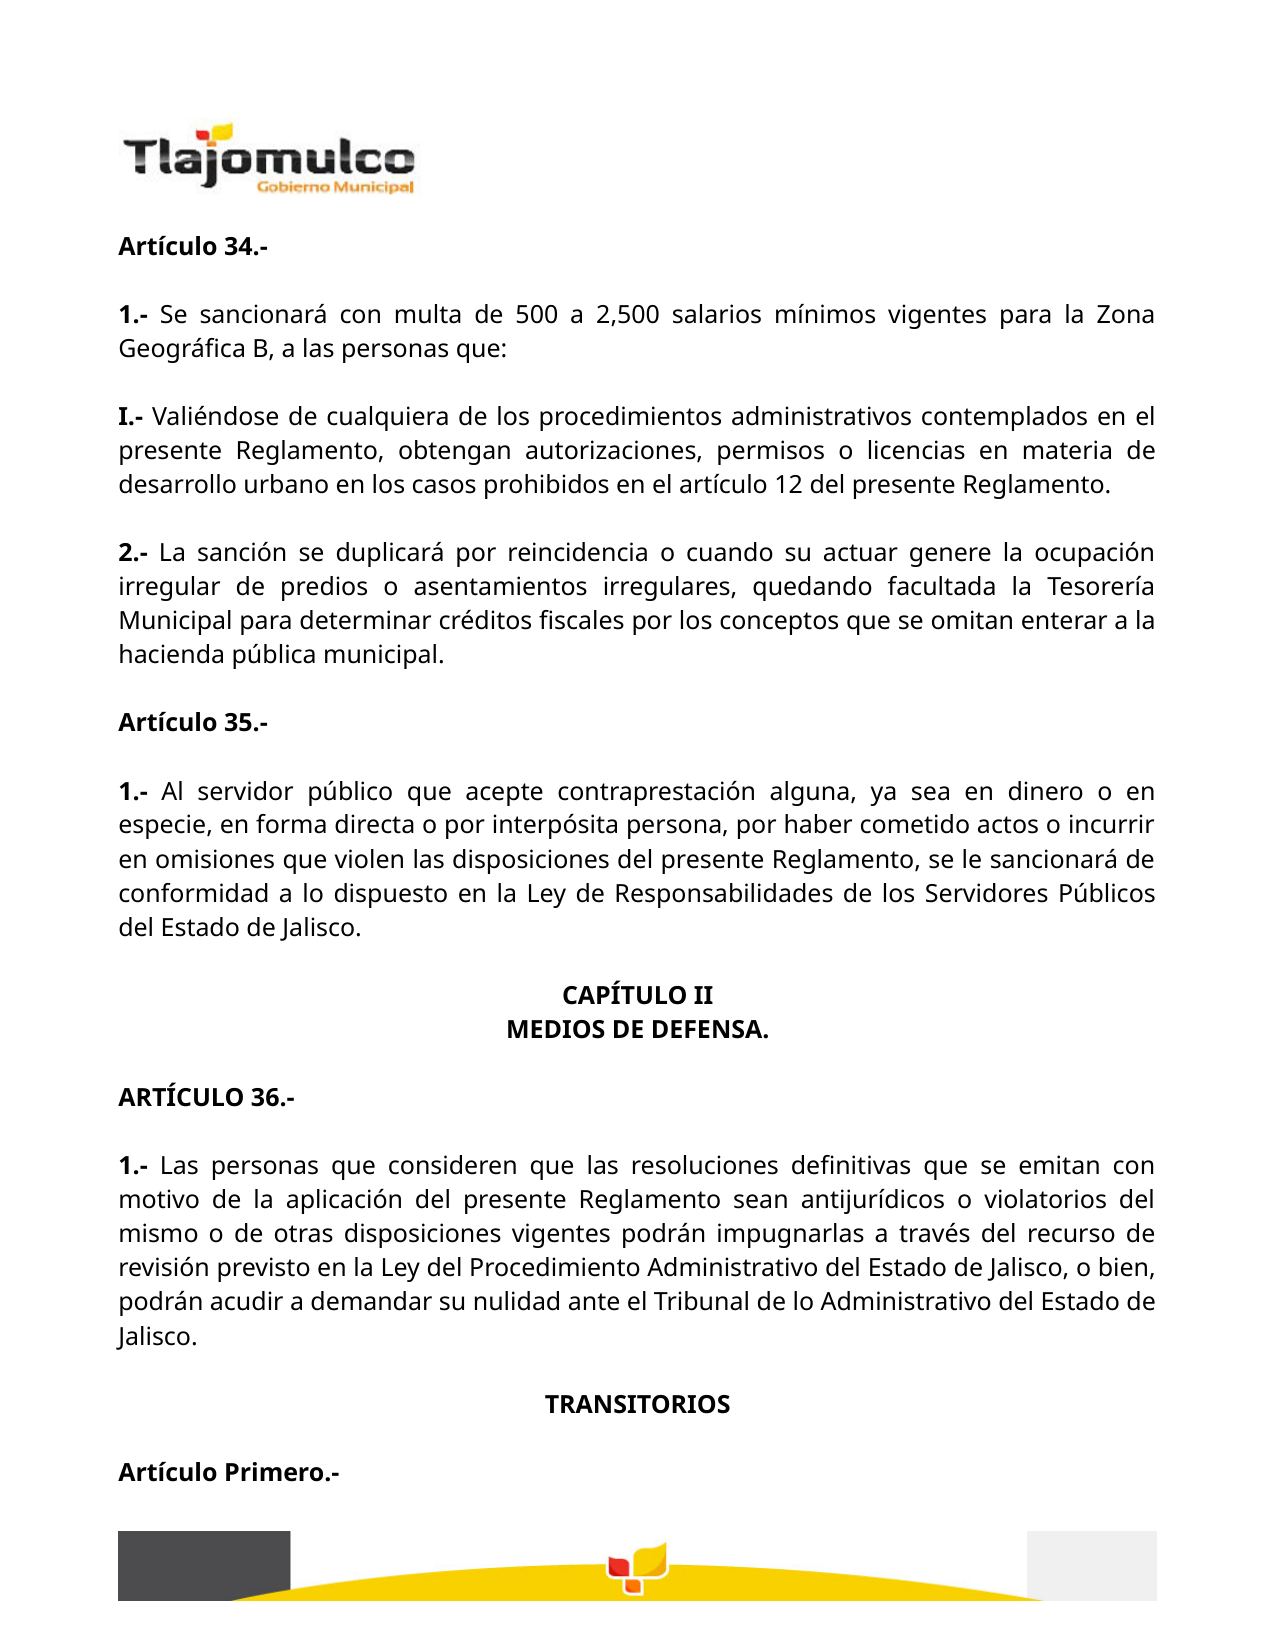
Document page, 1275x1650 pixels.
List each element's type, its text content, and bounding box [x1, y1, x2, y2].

text 1.- Las personas que consideren que las resoluciones definitivas que se emitan con motivo de la aplicación del presente Reglamento sean antijurídicos o violatorios del mismo o de otras disposiciones vigentes podrán impugnarlas a través del recurso de revisión previsto en la Ley del Procedimiento Administrativo del Estado de Jalisco, o bien, podrán acudir a demandar su nulidad ante el Tribunal de lo Administrativo del Estado de Jalisco. [118, 1148, 1157, 1352]
text CAPÍTULO II [118, 977, 1157, 1012]
text TRANSITORIOS [118, 1386, 1157, 1420]
text MEDIOS DE DEFENSA. [118, 1012, 1157, 1046]
text I.- Valiéndose de cualquiera de los procedimientos administrativos contemplados en el presente Reglamento, obtengan autorizaciones, permisos o licencias en materia de desarrollo urbano en los casos prohibidos en el artículo 12 del presente Reglamento. [118, 398, 1157, 501]
text 2.- La sanción se duplicará por reincidencia o cuando su actuar genere la ocupación irregular de predios o asentamientos irregulares, quedando facultada la Tesorería Municipal para determinar créditos fiscales por los conceptos que se omitan enterar a la hacienda pública municipal. [118, 535, 1157, 671]
text ARTÍCULO 36.- [118, 1080, 1157, 1114]
text 1.- Se sancionará con multa de 500 a 2,500 salarios mínimos vigentes para la Zona Geográfica B, a las personas que: [118, 296, 1157, 364]
text 1.- Al servidor público que acepte contraprestación alguna, ya sea en dinero o en especie, en forma directa o por interpósita persona, por haber cometido actos o incurrir en omisiones que violen las disposiciones del presente Reglamento, se le sancionará de conformidad a lo dispuesto en la Ley de Responsabilidades de los Servidores Públicos del Estado de Jalisco. [118, 773, 1157, 943]
text Artículo Primero.- [118, 1454, 1157, 1488]
text Artículo 34.- [118, 228, 1157, 262]
text Artículo 35.- [118, 705, 1157, 739]
